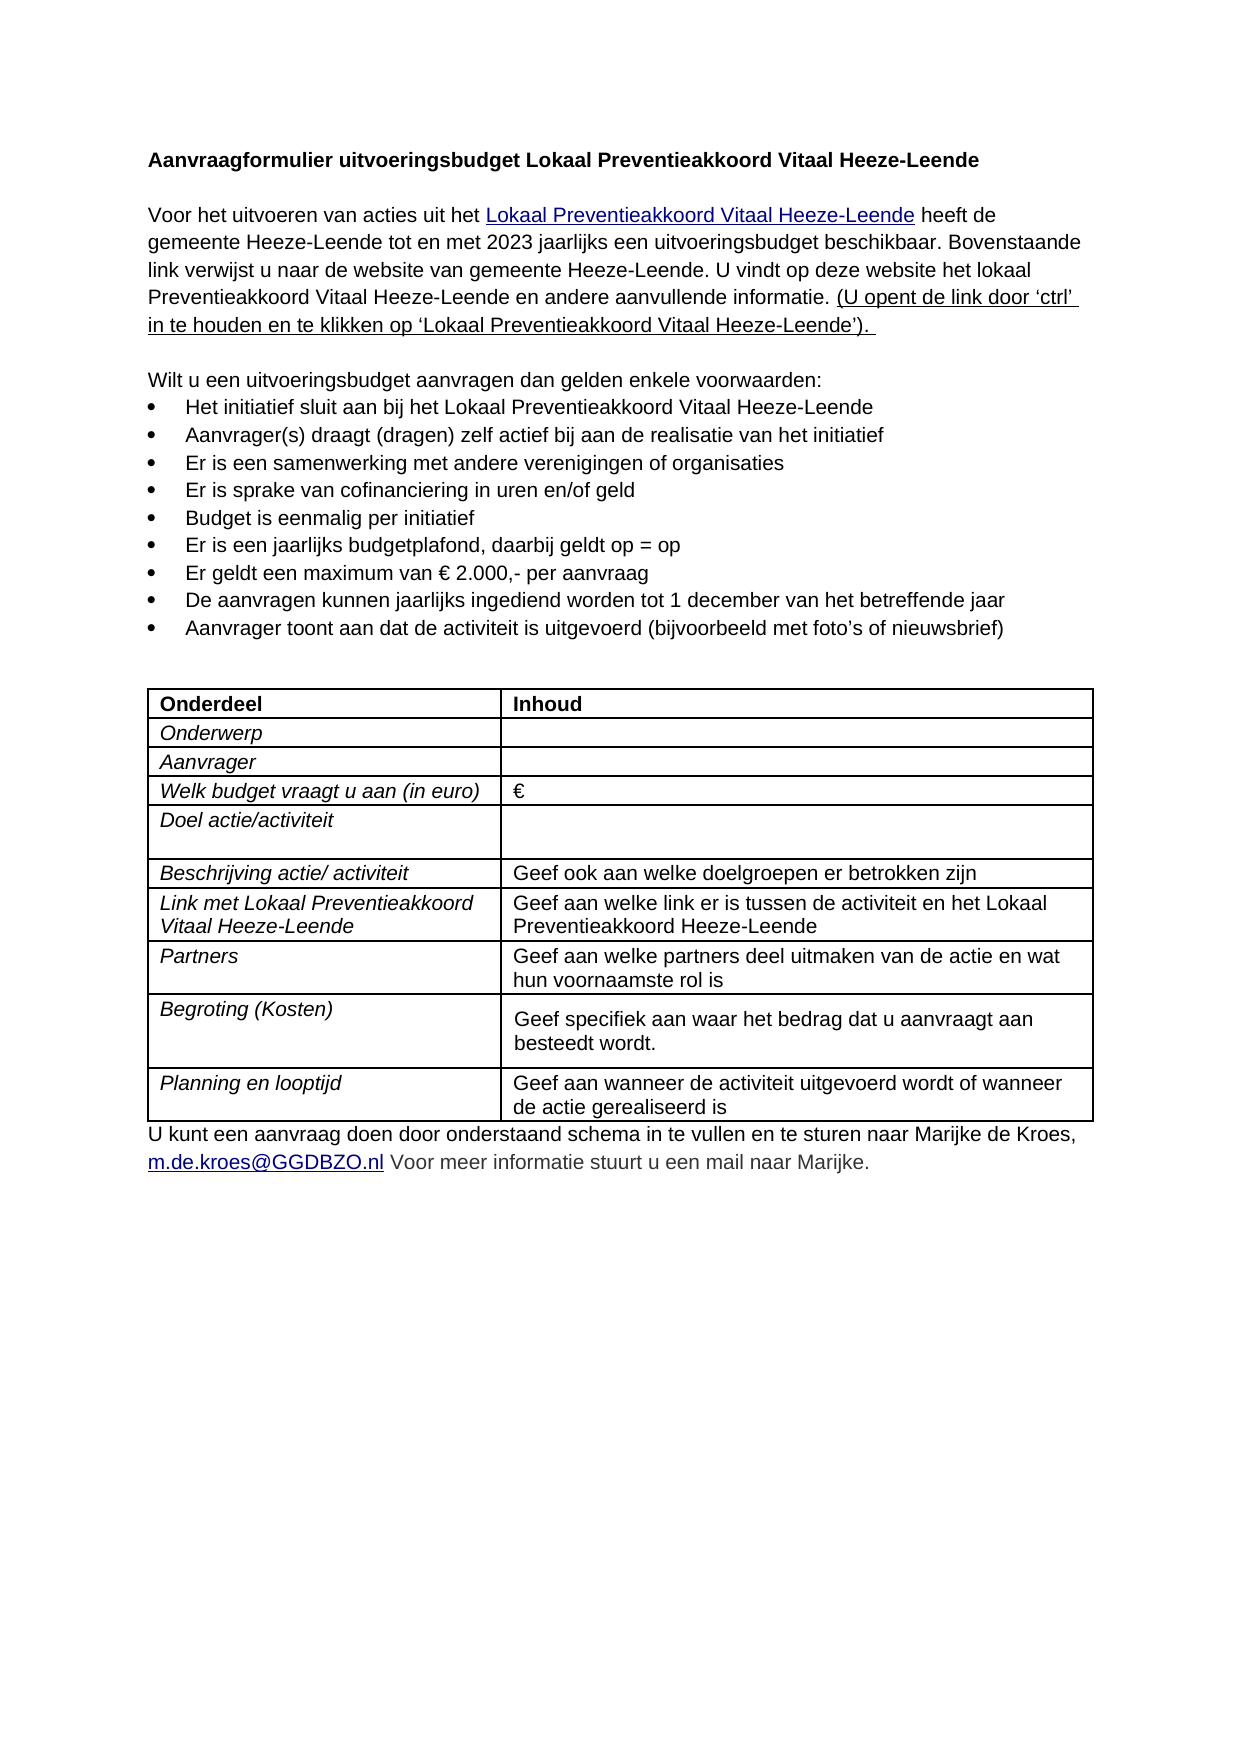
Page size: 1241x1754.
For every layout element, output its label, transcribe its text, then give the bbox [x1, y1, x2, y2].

list Het initiatief sluit aan bij het Lokaal Preventieakkoord Vitaal Heeze-Leende [148, 395, 1093, 419]
table_cell Partners [149, 942, 500, 993]
list Budget is eenmalig per initiatief [148, 506, 1093, 529]
table_cell Link met Lokaal Preventieakkoord Vitaal Heeze-Leende [149, 889, 500, 940]
table_cell Geef aan wanneer de activiteit uitgevoerd wordt of wanneer de actie gerealiseerd is [502, 1069, 1092, 1120]
text Wilt u een uitvoeringsbudget aanvragen dan gelden enkele voorwaarden: [148, 368, 1093, 392]
list Aanvrager(s) draagt (dragen) zelf actief bij aan de realisatie van het initiatief [148, 423, 1093, 447]
list Aanvrager toont aan dat de activiteit is uitgevoerd (bijvoorbeeld met foto’s of nieuwsbrief) [148, 616, 1093, 667]
table_cell [502, 748, 1092, 775]
table_cell Begroting (Kosten) [149, 995, 500, 1067]
table_cell Geef ook aan welke doelgroepen er betrokken zijn [502, 860, 1092, 887]
text U kunt een aanvraag doen door onderstaand schema in te vullen en te sturen naar Marijke de Kroes, m.de.kroes@GGDBZO.nl Voor meer informatie stuurt u een mail naar Marijke. [148, 1122, 1093, 1173]
table_cell Planning en looptijd [149, 1069, 500, 1120]
table_cell Geef specifiek aan waar het bedrag dat u aanvraagt aan besteedt wordt. [502, 995, 1092, 1067]
list Er is een samenwerking met andere verenigingen of organisaties [148, 450, 1093, 474]
table_cell [502, 806, 1092, 857]
list Er is sprake van cofinanciering in uren en/of geld [148, 478, 1093, 502]
table_cell Welk budget vraagt u aan (in euro) [149, 777, 500, 804]
list Er geldt een maximum van € 2.000,- per aanvraag [148, 561, 1093, 585]
table_cell [502, 719, 1092, 746]
table_header Inhoud [502, 690, 1092, 717]
table_header Onderdeel [149, 690, 500, 717]
table_cell Geef aan welke link er is tussen de activiteit en het Lokaal Preventieakkoord Heeze-Leende [502, 889, 1092, 940]
table_cell Onderwerp [149, 719, 500, 746]
list Er is een jaarlijks budgetplafond, daarbij geldt op = op [148, 533, 1093, 557]
text Aanvraagformulier uitvoeringsbudget Lokaal Preventieakkoord Vitaal Heeze-Leende [148, 148, 1093, 172]
text Voor het uitvoeren van acties uit het Lokaal Preventieakkoord Vitaal Heeze-Leende heeft de gemeente Heeze-Leende tot en met 2023 jaarlijks een uitvoeringsbudget beschikbaar. Bovenstaande link verwijst u naar de website van gemeente Heeze-Leende. U vindt op deze website het lokaal Preventieakkoord Vitaal Heeze-Leende en andere aanvullende informatie. (U opent de link door ‘ctrl’ in te houden en te klikken op ‘Lokaal Preventieakkoord Vitaal Heeze-Leende’). [148, 203, 1093, 337]
table_cell Aanvrager [149, 748, 500, 775]
table_cell Beschrijving actie/ activiteit [149, 860, 500, 887]
list De aanvragen kunnen jaarlijks ingediend worden tot 1 december van het betreffende jaar [148, 588, 1093, 612]
table_cell Geef aan welke partners deel uitmaken van de actie en wat hun voornaamste rol is [502, 942, 1092, 993]
table_cell Doel actie/activiteit [149, 806, 500, 857]
table_cell € [502, 777, 1092, 804]
